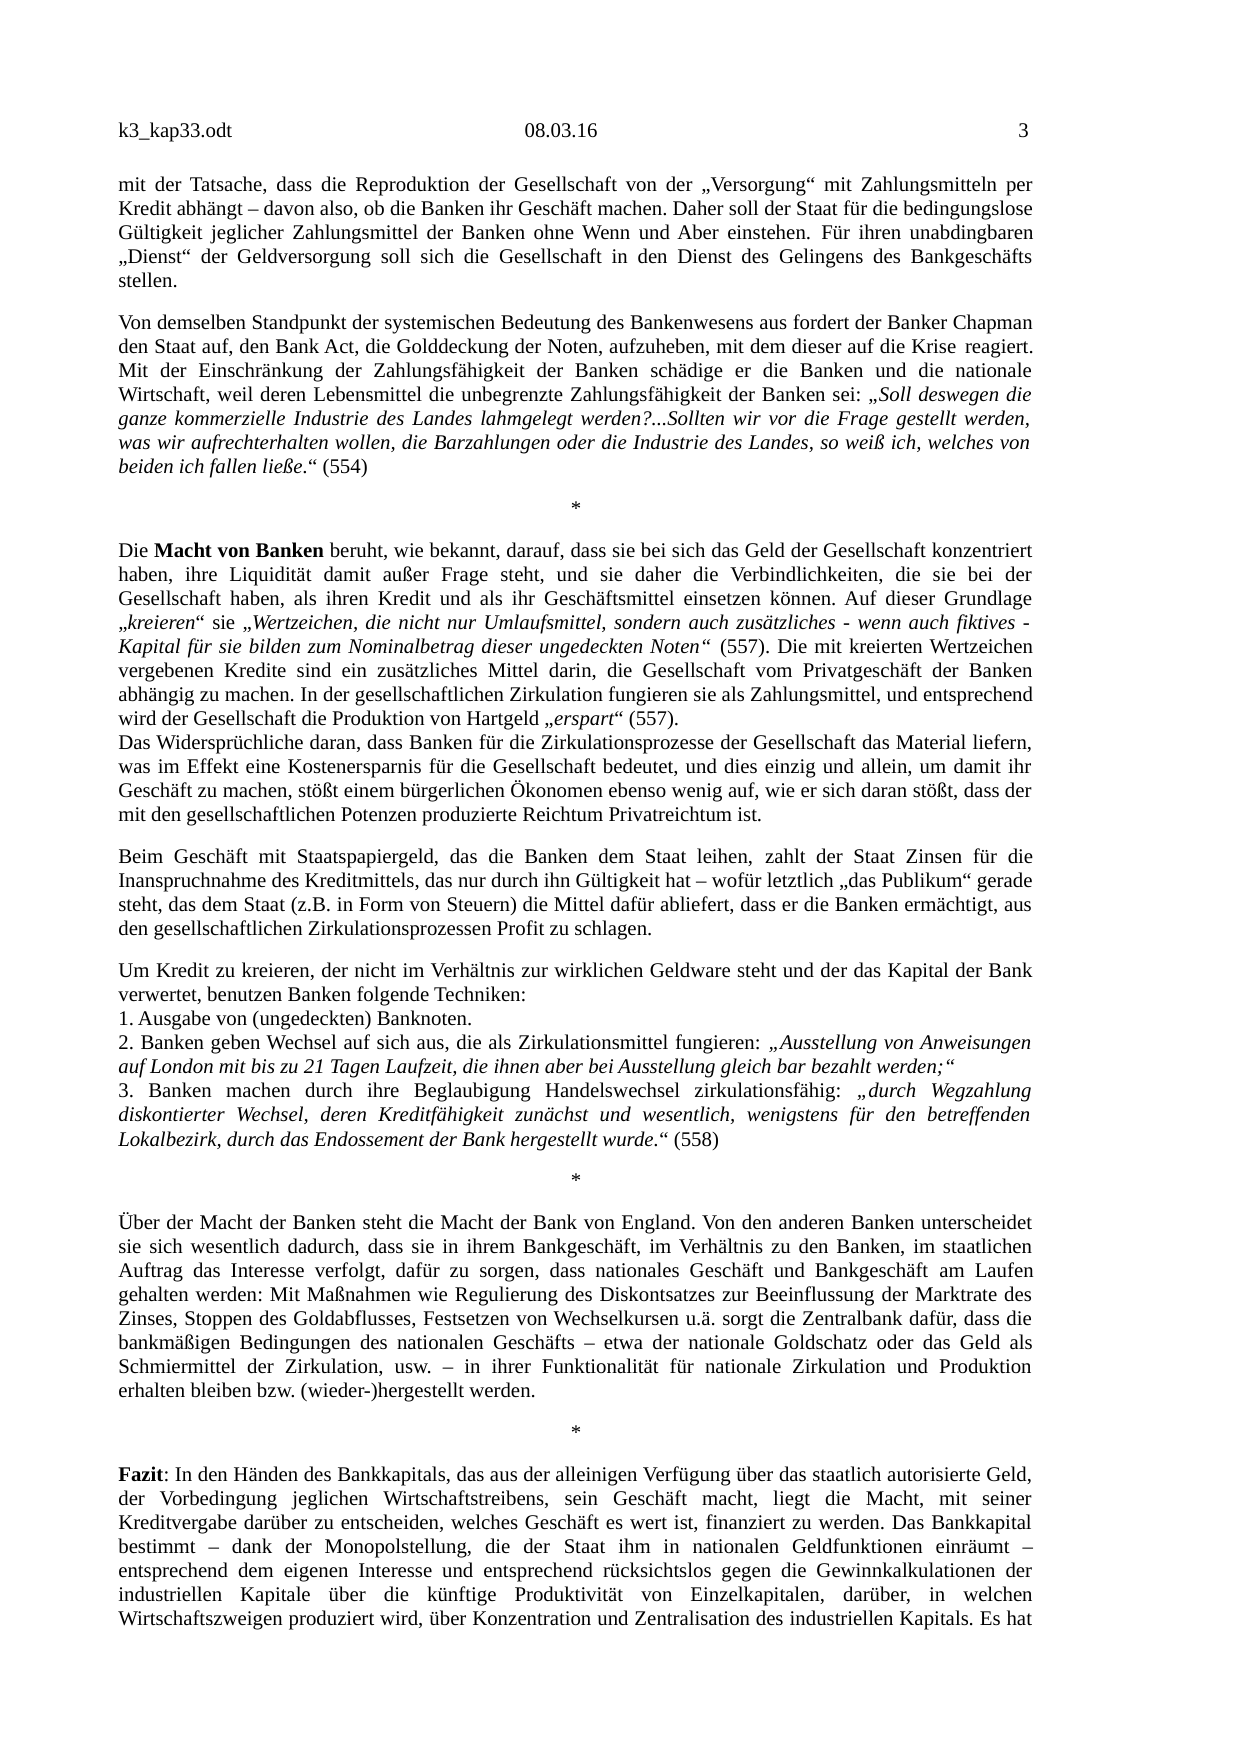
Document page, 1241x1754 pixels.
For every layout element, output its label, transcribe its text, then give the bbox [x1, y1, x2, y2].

text * [118, 496, 1033, 520]
text Die Macht von Banken beruht, wie bekannt, darauf, dass sie bei sich das Geld der Gesellschaft konzentriert haben, ihre Liquidität damit außer Frage steht, und sie daher die Verbindlichkeiten, die sie bei der Gesellschaft haben, als ihren Kredit und als ihr Geschäftsmittel einsetzen können. Auf dieser Grundlage „kreieren“ sie „Wertzeichen, die nicht nur Umlaufsmittel, sondern auch zusätzliches - wenn auch fiktives - Kapital für sie bilden zum Nominalbetrag dieser ungedeckten Noten“ (557). Die mit kreierten Wertzeichen vergebenen Kredite sind ein zusätzliches Mittel darin, die Gesellschaft vom Privatgeschäft der Banken abhängig zu machen. In der gesellschaftlichen Zirkulation fungieren sie als Zahlungsmittel, und entsprechend wird der Gesellschaft die Produktion von Hartgeld „erspart“ (557). [118, 538, 1033, 730]
text 1. Ausgabe von (ungedeckten) Banknoten. [118, 1006, 1033, 1030]
text Von demselben Standpunkt der systemischen Bedeutung des Bankenwesens aus fordert der Banker Chapman den Staat auf, den Bank Act, die Golddeckung der Noten, aufzuheben, mit dem dieser auf die Krise reagiert. Mit der Einschränkung der Zahlungsfähigkeit der Banken schädige er die Banken und die nationale Wirtschaft, weil deren Lebensmittel die unbegrenzte Zahlungsfähigkeit der Banken sei: „Soll deswegen die ganze kommerzielle Industrie des Landes lahmgelegt werden?...Sollten wir vor die Frage gestellt werden, was wir aufrechterhalten wollen, die Barzahlungen oder die Industrie des Landes, so weiß ich, welches von beiden ich fallen ließe.“ (554) [118, 310, 1033, 478]
text Beim Geschäft mit Staatspapiergeld, das die Banken dem Staat leihen, zahlt der Staat Zinsen für die Inanspruchnahme des Kreditmittels, das nur durch ihn Gültigkeit hat – wofür letztlich „das Publikum“ gerade steht, das dem Staat (z.B. in Form von Steuern) die Mittel dafür abliefert, dass er die Banken ermächtigt, aus den gesellschaftlichen Zirkulationsprozessen Profit zu schlagen. [118, 844, 1033, 940]
text 3. Banken machen durch ihre Beglaubigung Handelswechsel zirkulationsfähig: „durch Wegzahlung diskontierter Wechsel, deren Kreditfähigkeit zunächst und wesentlich, wenigstens für den betreffenden Lokalbezirk, durch das Endossement der Bank hergestellt wurde.“ (558) [118, 1078, 1033, 1151]
text Über der Macht der Banken steht die Macht der Bank von England. Von den anderen Banken unterscheidet sie sich wesentlich dadurch, dass sie in ihrem Bankgeschäft, im Verhältnis zu den Banken, im staatlichen Auftrag das Interesse verfolgt, dafür zu sorgen, dass nationales Geschäft und Bankgeschäft am Laufen gehalten werden: Mit Maßnahmen wie Regulierung des Diskontsatzes zur Beeinflussung der Marktrate des Zinses, Stoppen des Goldabflusses, Festsetzen von Wechselkursen u.ä. sorgt die Zentralbank dafür, dass die bankmäßigen Bedingungen des nationalen Geschäfts – etwa der nationale Goldschatz oder das Geld als Schmiermittel der Zirkulation, usw. – in ihrer Funktionalität für nationale Zirkulation und Produktion erhalten bleiben bzw. (wieder-)hergestellt werden. [118, 1210, 1033, 1402]
text Das Widersprüchliche daran, dass Banken für die Zirkulationsprozesse der Gesellschaft das Material liefern, was im Effekt eine Kostenersparnis für die Gesellschaft bedeutet, und dies einzig und allein, um damit ihr Geschäft zu machen, stößt einem bürgerlichen Ökonomen ebenso wenig auf, wie er sich daran stößt, dass der mit den gesellschaftlichen Potenzen produzierte Reichtum Privatreichtum ist. [118, 730, 1033, 826]
text 2. Banken geben Wechsel auf sich aus, die als Zirkulationsmittel fungieren: „Ausstellung von Anweisungen auf London mit bis zu 21 Tagen Laufzeit, die ihnen aber bei Ausstellung gleich bar bezahlt werden;“ [118, 1030, 1033, 1078]
text Fazit: In den Händen des Bankkapitals, das aus der alleinigen Verfügung über das staatlich autorisierte Geld, der Vorbedingung jeglichen Wirtschaftstreibens, sein Geschäft macht, liegt die Macht, mit seiner Kreditvergabe darüber zu entscheiden, welches Geschäft es wert ist, finanziert zu werden. Das Bankkapital bestimmt – dank der Monopolstellung, die der Staat ihm in nationalen Geldfunktionen einräumt – entsprechend dem eigenen Interesse und entsprechend rücksichtslos gegen die Gewinnkalkulationen der industriellen Kapitale über die künftige Produktivität von Einzelkapitalen, darüber, in welchen Wirtschaftszweigen produziert wird, über Konzentration und Zentralisation des industriellen Kapitals. Es hat [118, 1462, 1033, 1630]
text Um Kredit zu kreieren, der nicht im Verhältnis zur wirklichen Geldware steht und der das Kapital der Bank verwertet, benutzen Banken folgende Techniken: [118, 958, 1033, 1006]
text * [118, 1168, 1033, 1192]
text * [118, 1420, 1033, 1444]
text mit der Tatsache, dass die Reproduktion der Gesellschaft von der „Versorgung“ mit Zahlungsmitteln per Kredit abhängt – davon also, ob die Banken ihr Geschäft machen. Daher soll der Staat für die bedingungslose Gültigkeit jeglicher Zahlungsmittel der Banken ohne Wenn und Aber einstehen. Für ihren unabdingbaren „Dienst“ der Geldversorgung soll sich die Gesellschaft in den Dienst des Gelingens des Bankgeschäfts stellen. [118, 172, 1033, 292]
